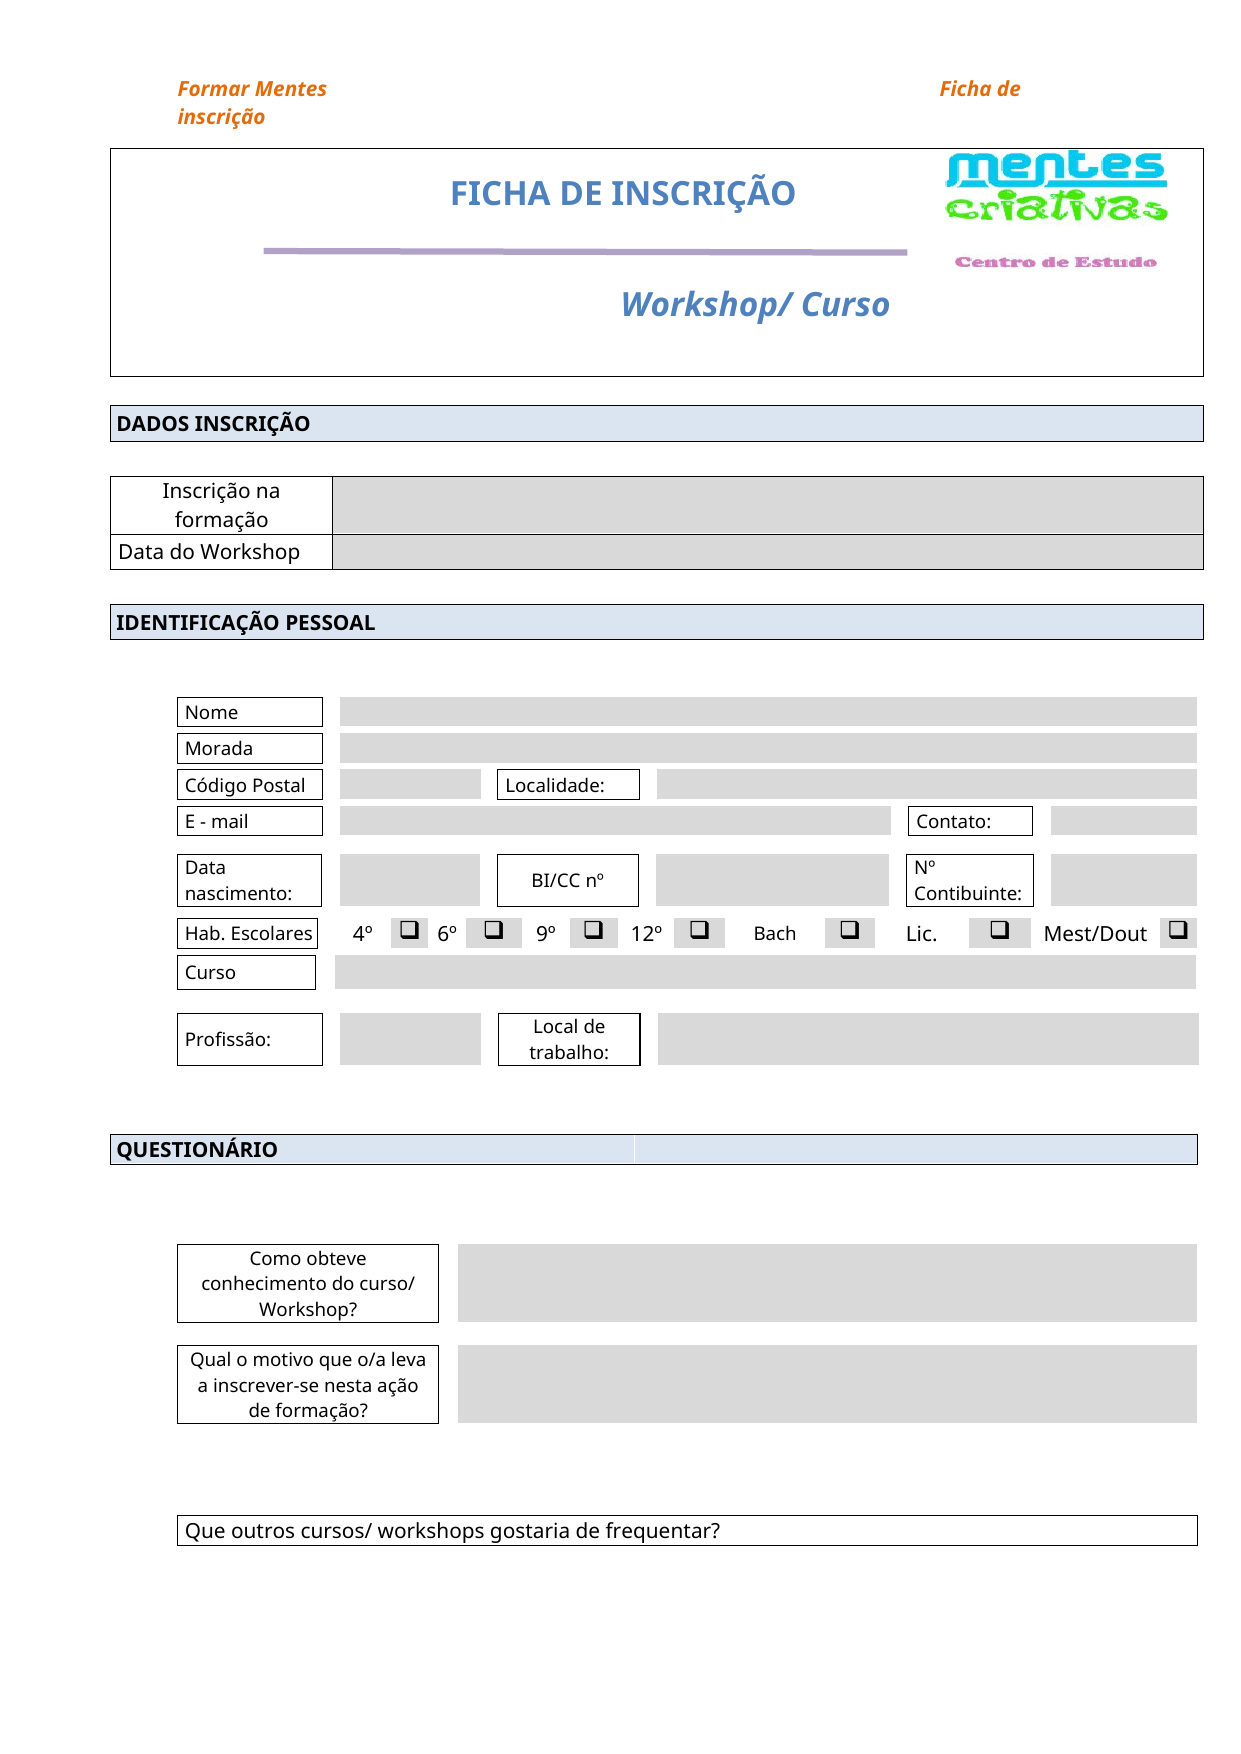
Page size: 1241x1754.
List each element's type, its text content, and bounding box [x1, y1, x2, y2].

table_cell [332, 347, 453, 376]
table_header [481, 1013, 498, 1065]
table_cell [1203, 441, 1240, 476]
table_header Lic. [875, 918, 968, 948]
table_header [641, 1013, 658, 1065]
table_cell [537, 477, 572, 533]
table_cell [587, 605, 1203, 639]
table_header [943, 1135, 1197, 1163]
table_cell [333, 477, 537, 533]
table_header [340, 697, 1197, 726]
table_header  [1160, 918, 1197, 948]
table_header 4º [335, 918, 391, 948]
table_header  [391, 918, 428, 948]
table_header  [674, 918, 725, 948]
table_header [340, 1013, 481, 1065]
table_header [656, 854, 889, 906]
table_header [323, 769, 340, 799]
table_header [1051, 854, 1197, 906]
table_cell [552, 570, 587, 604]
table_header [323, 806, 340, 835]
table_header [318, 918, 334, 948]
table_header [458, 1345, 1197, 1423]
table_header Nome [178, 698, 322, 726]
table_header BI/CC nº [498, 855, 638, 906]
table_cell [537, 347, 572, 376]
table_header [1033, 806, 1051, 835]
table_cell [332, 442, 349, 476]
table_header Data nascimento: [178, 855, 321, 906]
table_cell [587, 442, 1203, 476]
table_header  [969, 918, 1031, 948]
table_cell [332, 570, 349, 604]
table_header [481, 769, 497, 799]
table_cell [1204, 534, 1240, 569]
table_header Profissão: [178, 1014, 322, 1065]
table_header [458, 1244, 1197, 1322]
table_cell [111, 640, 332, 674]
table_header 9º [522, 918, 569, 948]
table_header [439, 1345, 458, 1423]
table_cell [587, 640, 1203, 674]
table_header Localidade: [498, 770, 639, 799]
table_header [323, 697, 340, 726]
table_cell [332, 640, 349, 674]
table_header E - mail [178, 807, 322, 835]
table_header Como obteve conhecimento do curso/ Workshop? [178, 1245, 438, 1322]
table_cell [587, 570, 1203, 604]
table_header FICHA DE INSCRIÇÃO Workshop/ Curso [111, 149, 1203, 347]
table_header [340, 733, 1197, 763]
table_cell [552, 605, 587, 639]
table_cell IDENTIFICAÇÃO PESSOAL [111, 605, 552, 639]
table_cell [1204, 347, 1240, 376]
table_header [340, 854, 480, 906]
table_cell [572, 347, 1203, 376]
table_header [323, 1013, 340, 1065]
table_header Qual o motivo que o/a leva a inscrever-se nesta ação de formação? [178, 1346, 438, 1423]
table_header Hab. Escolares [178, 919, 317, 948]
table_header 12º [618, 918, 674, 948]
table_header [635, 1135, 671, 1163]
table_cell [1203, 569, 1240, 604]
table_header [480, 854, 497, 906]
table_cell Data do Workshop [111, 535, 332, 569]
table_header [323, 733, 340, 763]
table_header [322, 854, 339, 906]
table_cell [111, 442, 332, 476]
table_header [1034, 854, 1051, 906]
table_cell [1204, 476, 1240, 533]
table_cell [111, 347, 332, 376]
table_header Que outros cursos/ workshops gostaria de frequentar? [178, 1516, 1197, 1544]
table_cell [453, 347, 537, 376]
table_header [1204, 148, 1240, 347]
table_header [466, 1135, 634, 1163]
table_cell [111, 570, 332, 604]
table_cell [1203, 376, 1240, 405]
table_header Mest/Dout [1031, 918, 1159, 948]
table_cell [349, 640, 552, 674]
table_cell [587, 535, 1203, 569]
table_header Bach [725, 918, 825, 948]
table_header [639, 854, 656, 906]
table_header [340, 806, 891, 835]
table_header [891, 806, 908, 835]
table_header Código Postal [178, 770, 322, 799]
table_header [340, 769, 481, 799]
table_cell [1204, 405, 1240, 441]
table_cell [1203, 639, 1240, 674]
table_cell [332, 406, 1203, 441]
table_header [657, 769, 1197, 799]
table_header [671, 1135, 905, 1163]
table_cell [552, 535, 587, 569]
table_cell DADOS INSCRIÇÃO [111, 406, 332, 441]
table_header [889, 854, 906, 906]
table_cell [333, 535, 349, 569]
table_header Curso [178, 956, 315, 989]
table_cell [552, 442, 587, 476]
table_header Contato: [909, 807, 1032, 835]
table_header 6º [428, 918, 466, 948]
table_header [335, 955, 1196, 989]
table_cell [349, 535, 552, 569]
table_header  [570, 918, 618, 948]
table_header  [825, 918, 875, 948]
table_cell [349, 442, 552, 476]
table_header [1051, 806, 1197, 835]
table_header Morada [178, 734, 322, 763]
table_cell [111, 377, 1203, 405]
table_header [658, 1013, 1199, 1065]
table_header [905, 1135, 943, 1163]
table_cell [349, 570, 552, 604]
table_header [640, 769, 657, 799]
picture [945, 149, 1169, 268]
table_header [439, 1244, 458, 1322]
table_cell [1204, 604, 1240, 639]
table_header [316, 955, 334, 989]
table_header QUESTIONÁRIO [111, 1135, 466, 1163]
table_header  [466, 918, 522, 948]
table_cell [552, 640, 587, 674]
table_cell Inscrição na formação [111, 477, 332, 533]
table_header Nº Contibuinte: [907, 855, 1033, 906]
table_cell [572, 477, 1203, 533]
table_header Local de trabalho: [499, 1014, 639, 1065]
